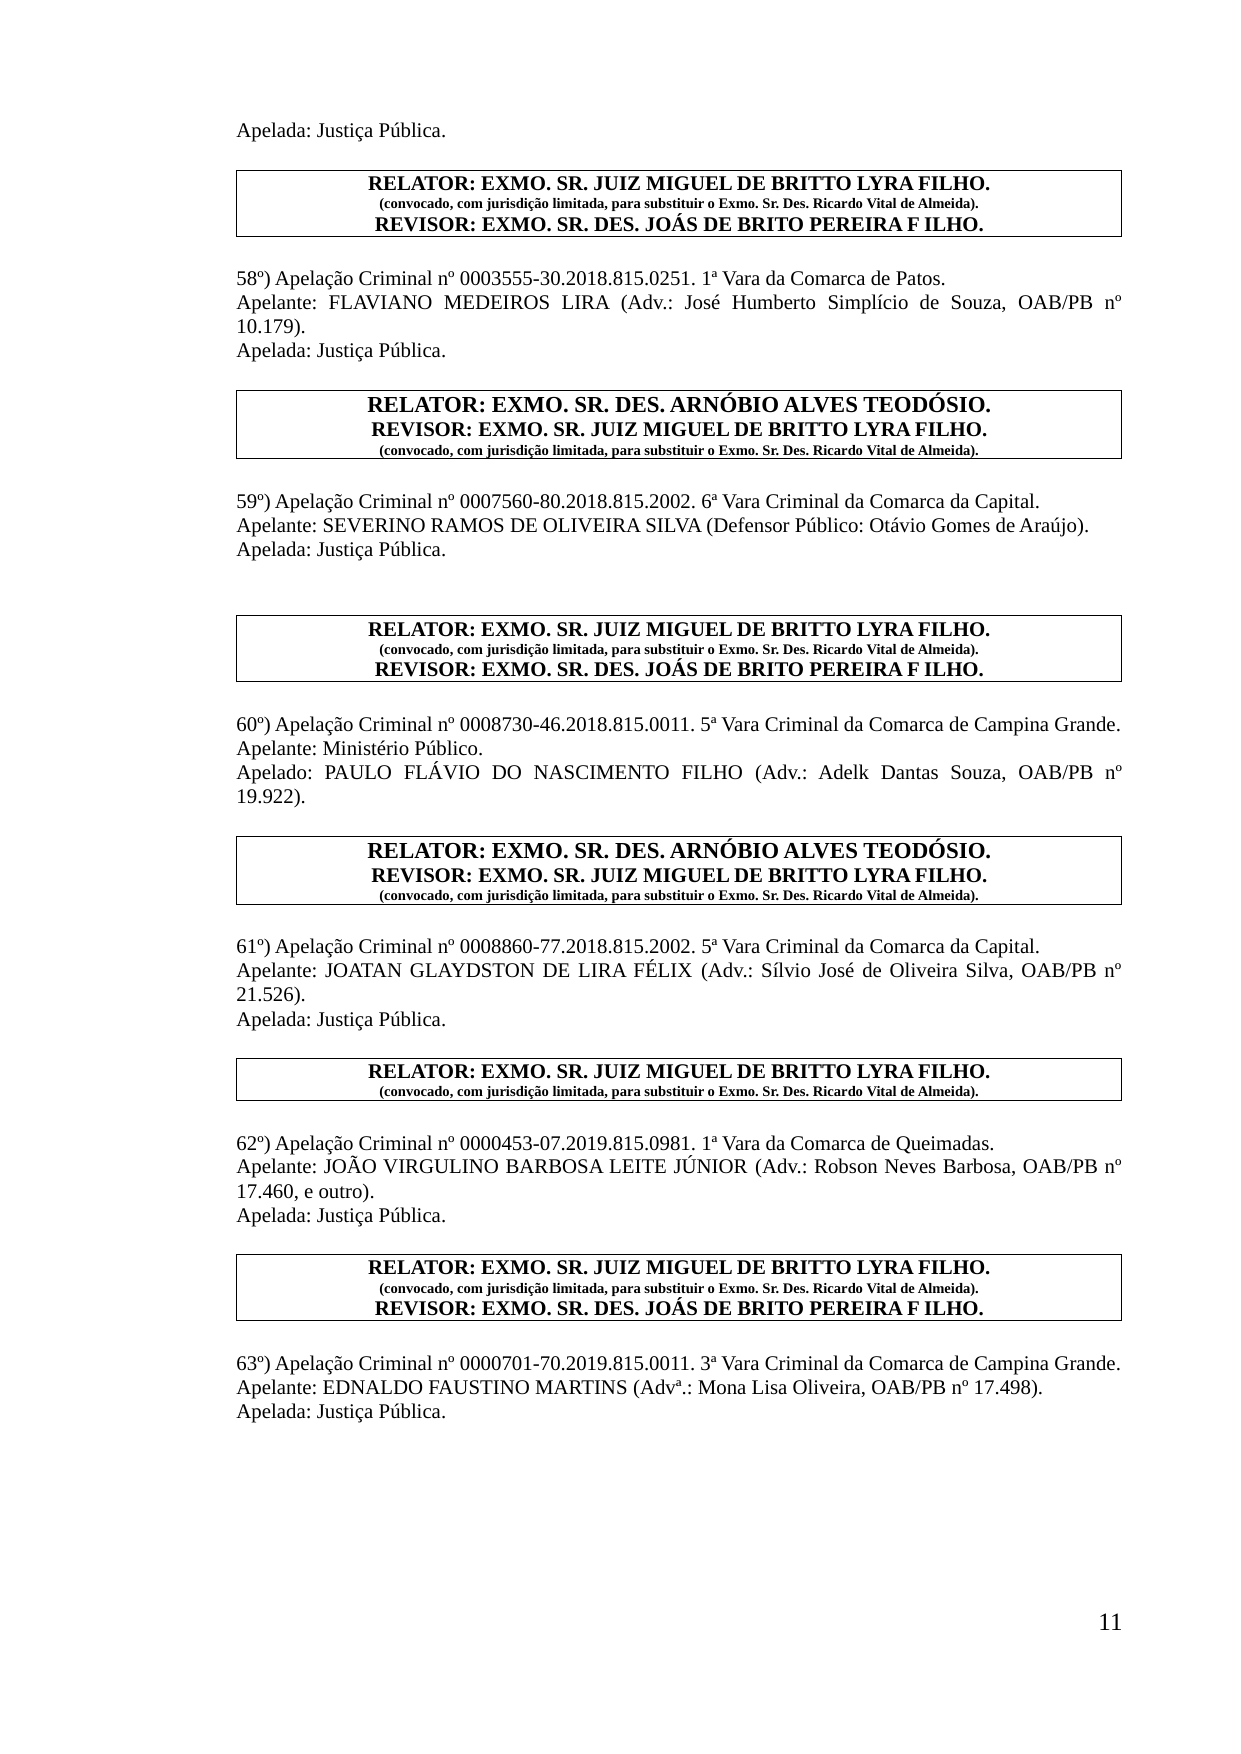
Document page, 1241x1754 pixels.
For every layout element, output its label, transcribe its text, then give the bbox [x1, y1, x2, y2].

text REVISOR: EXMO. SR. DES. JOÁS DE BRITO PEREIRA F ILHO. [237, 656, 1121, 681]
text RELATOR: EXMO. SR. JUIZ MIGUEL DE BRITTO LYRA FILHO. [237, 171, 1121, 194]
text 59º) Apelação Criminal nº 0007560-80.2018.815.2002. 6ª Vara Criminal da Comarca da Capital. [236, 489, 1122, 513]
text Apelada: Justiça Pública. [236, 118, 1122, 142]
text Apelada: Justiça Pública. [236, 1006, 1122, 1031]
text 62º) Apelação Criminal nº 0000453-07.2019.815.0981. 1ª Vara da Comarca de Queimadas. [236, 1130, 1122, 1154]
text RELATOR: EXMO. SR. DES. ARNÓBIO ALVES TEODÓSIO. [237, 391, 1121, 416]
text RELATOR: EXMO. SR. JUIZ MIGUEL DE BRITTO LYRA FILHO. [237, 616, 1121, 639]
text Apelada: Justiça Pública. [236, 537, 1122, 561]
text REVISOR: EXMO. SR. DES. JOÁS DE BRITO PEREIRA F ILHO. [237, 211, 1121, 236]
text (convocado, com jurisdição limitada, para substituir o Exmo. Sr. Des. Ricardo Vital de Almeida). [237, 886, 1121, 904]
text (convocado, com jurisdição limitada, para substituir o Exmo. Sr. Des. Ricardo Vital de Almeida). [237, 440, 1121, 458]
text REVISOR: EXMO. SR. JUIZ MIGUEL DE BRITTO LYRA FILHO. [237, 416, 1121, 440]
text (convocado, com jurisdição limitada, para substituir o Exmo. Sr. Des. Ricardo Vital de Almeida). [237, 1278, 1121, 1295]
text Apelante: EDNALDO FAUSTINO MARTINS (Advª.: Mona Lisa Oliveira, OAB/PB nº 17.498). [236, 1375, 1122, 1399]
text Apelante: JOÃO VIRGULINO BARBOSA LEITE JÚNIOR (Adv.: Robson Neves Barbosa, OAB/PB nº 17.460, e outro). [236, 1154, 1122, 1203]
text 61º) Apelação Criminal nº 0008860-77.2018.815.2002. 5ª Vara Criminal da Comarca da Capital. [236, 934, 1122, 958]
text RELATOR: EXMO. SR. JUIZ MIGUEL DE BRITTO LYRA FILHO. [237, 1255, 1121, 1278]
text Apelada: Justiça Pública. [236, 1399, 1122, 1423]
text 60º) Apelação Criminal nº 0008730-46.2018.815.0011. 5ª Vara Criminal da Comarca de Campina Grande. [236, 712, 1122, 736]
text Apelado: PAULO FLÁVIO DO NASCIMENTO FILHO (Adv.: Adelk Dantas Souza, OAB/PB nº 19.922). [236, 760, 1122, 808]
text REVISOR: EXMO. SR. JUIZ MIGUEL DE BRITTO LYRA FILHO. [237, 862, 1121, 886]
text Apelante: Ministério Público. [236, 736, 1122, 760]
text (convocado, com jurisdição limitada, para substituir o Exmo. Sr. Des. Ricardo Vital de Almeida). [237, 1082, 1121, 1100]
text Apelada: Justiça Pública. [236, 1203, 1122, 1227]
text RELATOR: EXMO. SR. JUIZ MIGUEL DE BRITTO LYRA FILHO. [237, 1059, 1121, 1082]
text (convocado, com jurisdição limitada, para substituir o Exmo. Sr. Des. Ricardo Vital de Almeida). [237, 194, 1121, 211]
text Apelante: JOATAN GLAYDSTON DE LIRA FÉLIX (Adv.: Sílvio José de Oliveira Silva, OAB/PB nº 21.526). [236, 958, 1122, 1006]
text Apelada: Justiça Pública. [236, 338, 1122, 362]
text (convocado, com jurisdição limitada, para substituir o Exmo. Sr. Des. Ricardo Vital de Almeida). [237, 639, 1121, 656]
text Apelante: SEVERINO RAMOS DE OLIVEIRA SILVA (Defensor Público: Otávio Gomes de Araújo). [236, 513, 1122, 537]
text RELATOR: EXMO. SR. DES. ARNÓBIO ALVES TEODÓSIO. [237, 837, 1121, 862]
text REVISOR: EXMO. SR. DES. JOÁS DE BRITO PEREIRA F ILHO. [237, 1295, 1121, 1320]
text 58º) Apelação Criminal nº 0003555-30.2018.815.0251. 1ª Vara da Comarca de Patos. [236, 266, 1122, 290]
text 63º) Apelação Criminal nº 0000701-70.2019.815.0011. 3ª Vara Criminal da Comarca de Campina Grande. [236, 1351, 1122, 1375]
text Apelante: FLAVIANO MEDEIROS LIRA (Adv.: José Humberto Simplício de Souza, OAB/PB nº 10.179). [236, 290, 1122, 338]
